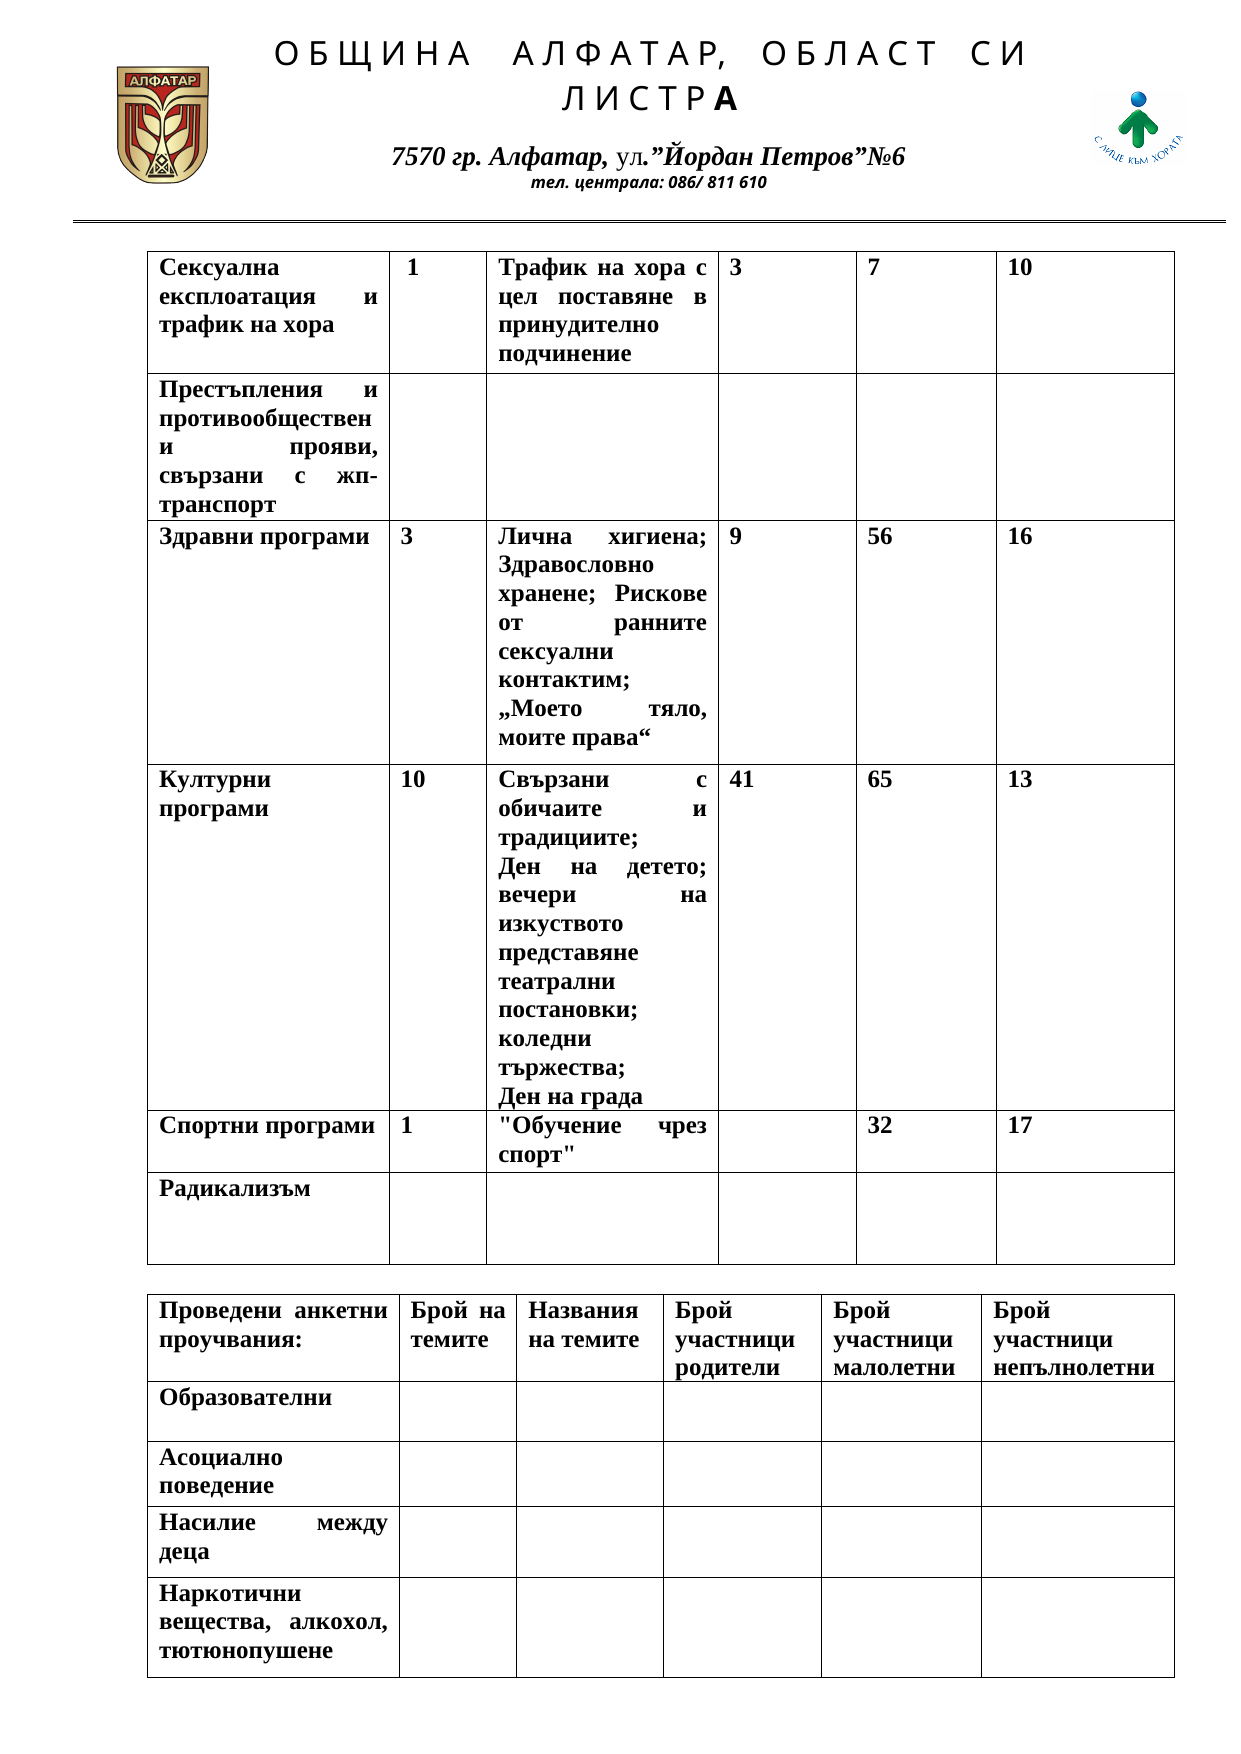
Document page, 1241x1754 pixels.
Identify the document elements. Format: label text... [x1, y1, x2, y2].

table_cell "Обучение чрез спорт" [487, 1111, 718, 1172]
table_cell [400, 1382, 516, 1441]
table_cell [822, 1578, 981, 1677]
table_cell [664, 1578, 821, 1677]
table_cell 9 [719, 521, 856, 763]
table_cell 41 [719, 765, 856, 1109]
table_header Брой участници непълнолетни [982, 1295, 1174, 1381]
table_cell 65 [857, 765, 996, 1109]
table_cell Насилие между деца [148, 1507, 399, 1577]
table_cell 3 [719, 252, 856, 373]
table_header Брой на темите [400, 1295, 516, 1381]
table_cell [822, 1507, 981, 1577]
table_cell [664, 1507, 821, 1577]
table_cell [517, 1578, 663, 1677]
table_cell Наркотични вещества, алкохол, тютюнопушене [148, 1578, 399, 1677]
table_cell [390, 374, 486, 520]
table_cell [517, 1442, 663, 1506]
table_cell 32 [857, 1111, 996, 1172]
table_header Проведени анкетни проучвания: [148, 1295, 399, 1381]
table_cell [822, 1382, 981, 1441]
table_cell 3 [390, 521, 486, 763]
table_cell Лична хигиена; Здравословно хранене; Рискове от ранните сексуални контактим;„Моето тяло, моите права“ [487, 521, 718, 763]
table_cell [997, 374, 1174, 520]
table_cell 1 [390, 252, 486, 373]
table_cell Престъпления и противообществени прояви, свързани с жп-транспорт [148, 374, 389, 520]
table_cell [390, 1173, 486, 1264]
table_cell Радикализъм [148, 1173, 389, 1264]
table_cell 7 [857, 252, 996, 373]
table_cell 56 [857, 521, 996, 763]
table_cell [982, 1578, 1174, 1677]
table_cell [487, 1173, 718, 1264]
table_cell 1 [390, 1111, 486, 1172]
table_cell Трафик на хора с цел поставяне в принудително подчинение [487, 252, 718, 373]
table_cell Асоциално поведение [148, 1442, 399, 1506]
table_cell [997, 1173, 1174, 1264]
table_cell [857, 374, 996, 520]
table_cell [400, 1507, 516, 1577]
table_cell 17 [997, 1111, 1174, 1172]
table_cell 16 [997, 521, 1174, 763]
table_cell [719, 1173, 856, 1264]
table_cell Културни програми [148, 765, 389, 1109]
table_cell [517, 1507, 663, 1577]
table_header Брой участници родители [664, 1295, 821, 1381]
table_cell [400, 1442, 516, 1506]
table_cell [719, 1111, 856, 1172]
table_cell 10 [997, 252, 1174, 373]
table_cell [487, 374, 718, 520]
table_cell [982, 1382, 1174, 1441]
table_cell [664, 1382, 821, 1441]
table_cell [664, 1442, 821, 1506]
table_cell [400, 1578, 516, 1677]
table_cell [719, 374, 856, 520]
table_cell 13 [997, 765, 1174, 1109]
table_header Брой участници малолетни [822, 1295, 981, 1381]
table_cell Свързани с обичаите и традициите; Ден на детето; вечери на изкуството представяне театрални постановки; коледни тържества; Ден на града [487, 765, 718, 1109]
table_cell [822, 1442, 981, 1506]
table_cell Сексуална експлоатация и трафик на хора [148, 252, 389, 373]
table_header Названия на темите [517, 1295, 663, 1381]
table_cell [857, 1173, 996, 1264]
table_cell Спортни програми [148, 1111, 389, 1172]
table_cell [982, 1507, 1174, 1577]
table_cell [517, 1382, 663, 1441]
table_cell [982, 1442, 1174, 1506]
table_cell 10 [390, 765, 486, 1109]
table_cell Образователни [148, 1382, 399, 1441]
table_cell Здравни програми [148, 521, 389, 763]
